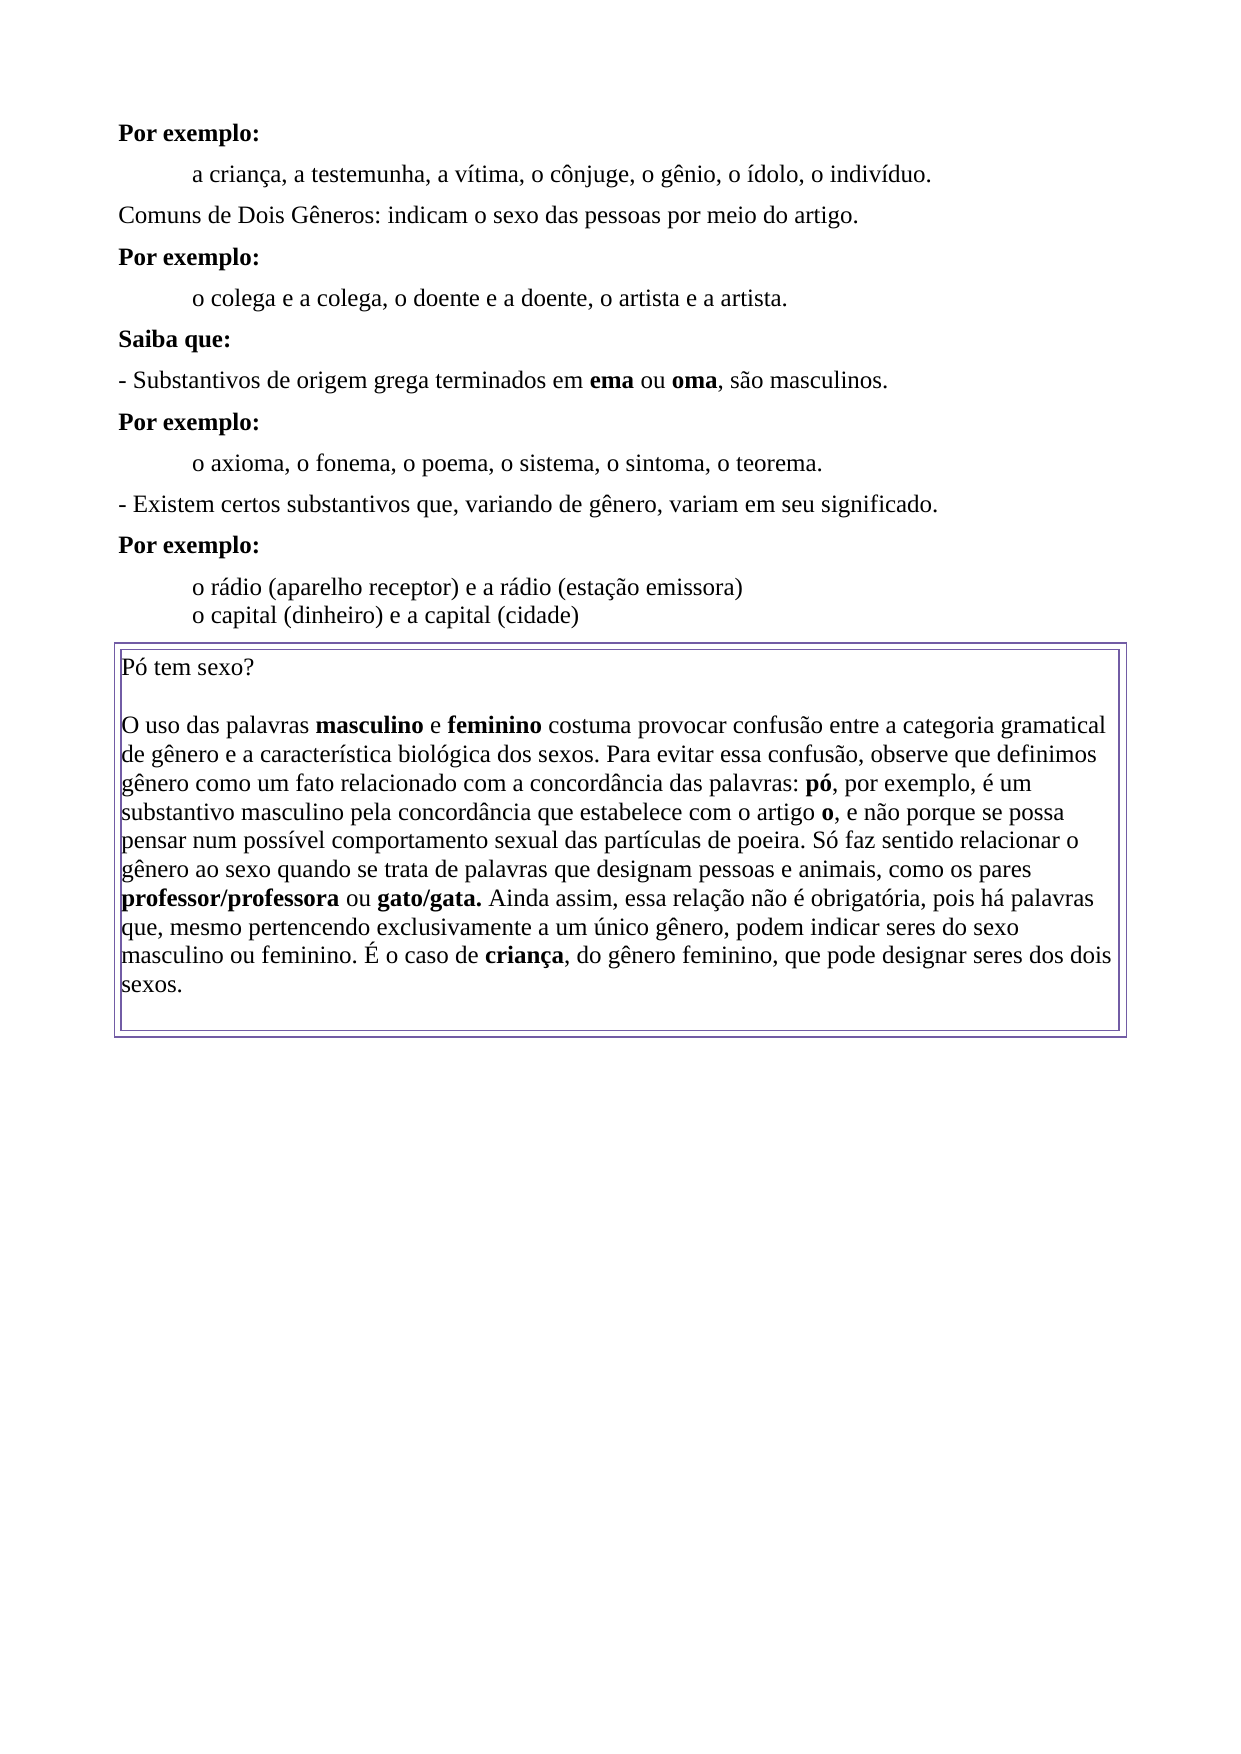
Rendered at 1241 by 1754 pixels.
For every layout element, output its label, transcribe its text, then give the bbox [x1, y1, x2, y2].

text - Existem certos substantivos que, variando de gênero, variam em seu significado. [118, 489, 1122, 518]
text - Substantivos de origem grega terminados em ema ou oma, são masculinos. [118, 366, 1122, 394]
text Por exemplo: [118, 242, 1122, 271]
text Comuns de Dois Gêneros: indicam o sexo das pessoas por meio do artigo. [118, 201, 1122, 229]
table_header Pó tem sexo? O uso das palavras masculino e feminino costuma provocar confusão entre a categoria gramatical de gênero e a característica biológica dos sexos. Para evitar essa confusão, observe que definimos gênero como um fato relacionado com a concordância das palavras: pó, por exemplo, é um substantivo masculino pela concordância que estabelece com o artigo o, e não porque se possa pensar num possível comportamento sexual das partículas de poeira. Só faz sentido relacionar o gênero ao sexo quando se trata de palavras que designam pessoas e animais, como os pares professor/professora ou gato/gata. Ainda assim, essa relação não é obrigatória, pois há palavras que, mesmo pertencendo exclusivamente a um único gênero, podem indicar seres do sexo masculino ou feminino. É o caso de criança, do gênero feminino, que pode designar seres dos dois sexos. [118, 644, 1122, 1030]
text Por exemplo: [118, 118, 1122, 147]
text Por exemplo: [118, 531, 1122, 559]
list o colega e a colega, o doente e a doente, o artista e a artista. [162, 283, 1122, 312]
list a criança, a testemunha, a vítima, o cônjuge, o gênio, o ídolo, o indivíduo. [162, 159, 1122, 188]
list o rádio (aparelho receptor) e a rádio (estação emissora) o capital (dinheiro) e a capital (cidade) [162, 572, 1122, 629]
text Saiba que: [118, 324, 1122, 353]
list o axioma, o fonema, o poema, o sistema, o sintoma, o teorema. [162, 448, 1122, 477]
text Por exemplo: [118, 407, 1122, 436]
